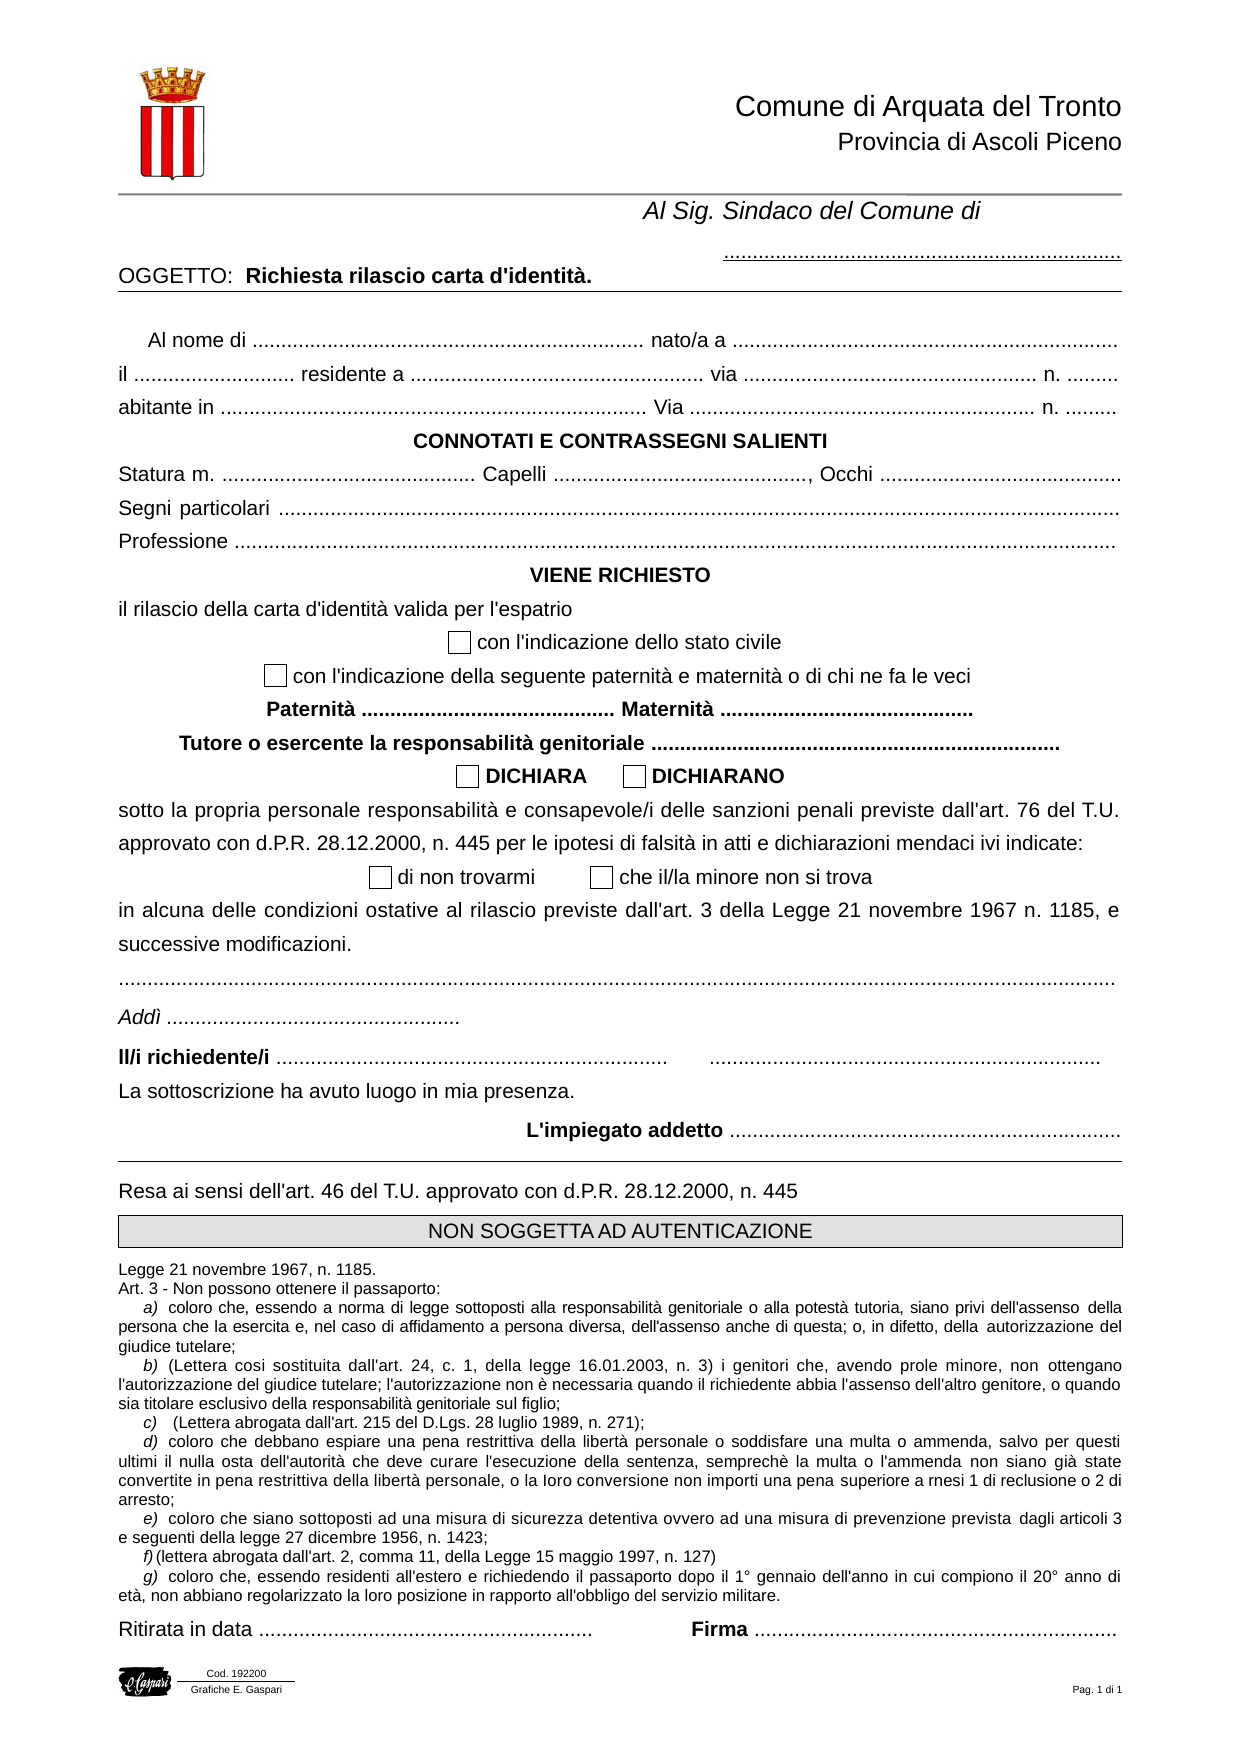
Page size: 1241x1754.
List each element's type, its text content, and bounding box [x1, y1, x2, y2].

text Paternità ............................................ Maternità ............................................ [118, 697, 1122, 721]
table_header NON SOGGETTA AD AUTENTICAZIONE [119, 1216, 1122, 1247]
text il rilascio della carta d'identità valida per l'espatrio [118, 596, 1122, 620]
text DICHIARA DICHIARANO [118, 764, 1122, 788]
text Addì ................................................... [118, 1005, 1122, 1029]
text Al nome di .................................................................... nato/a a ................................................................... il ............................ residente a ................................................... via ................................................... n. ......... abitante in .......................................................................... Via ............................................................ n. ......... [118, 328, 1122, 419]
text Al Sig. Sindaco del Comune di [643, 196, 1122, 225]
text ll/i richiedente/i .................................................................... .................................................................... [118, 1045, 1122, 1069]
text La sottoscrizione ha avuto luogo in mia presenza. [118, 1078, 1122, 1102]
list coloro che, essendo residenti all'estero e richiedendo il passaporto dopo il 1° gennaio dell'anno in cui compiono il 20° anno di età, non abbiano regolarizzato la loro posizione in rapporto all'obbligo del servizio militare. [118, 1566, 1122, 1605]
text con l'indicazione dello stato civile [118, 630, 1122, 654]
list (lettera abrogata dall'art. 2, comma 11, della Legge 15 maggio 1997, n. 127) [118, 1547, 1122, 1566]
text OGGETTO: Richiesta rilascio carta d'identità. [118, 263, 1122, 291]
list (Lettera cosi sostituita dall'art. 24, c. 1, della legge 16.01.2003, n. 3) i genitori che, avendo prole minore, non ottengano l'autorizzazione del giudice tutelare; l'autorizzazione non è necessaria quando il richiedente abbia l'assenso dell'altro genitore, o quando sia titolare esclusivo della responsabilità genitoriale sul figlio; [118, 1356, 1122, 1413]
text VIENE RICHIESTO [118, 563, 1122, 587]
picture [122, 58, 224, 189]
list coloro che, essendo a norma di legge sottoposti alla responsabilità genitoriale o alla potestà tutoria, siano privi dell'assenso della persona che la esercita e, nel caso di affidamento a persona diversa, dell'assenso anche di questa; o, in difetto, della autorizzazione del giudice tutelare; [118, 1298, 1122, 1356]
text con l'indicazione della seguente paternità e maternità o di chi ne fa le veci [118, 663, 1122, 687]
text Statura m. ............................................ Capelli ............................................, Occhi .......................................... Segni particolari .................................................................................................................................................. Professione ......................................................................................................................................................... [118, 462, 1122, 553]
text Legge 21 novembre 1967, n. 1185. [118, 1260, 1122, 1279]
text Resa ai sensi dell'art. 46 del T.U. approvato con d.P.R. 28.12.2000, n. 445 [118, 1179, 1122, 1203]
text L'impiegato addetto .................................................................... [118, 1118, 1122, 1142]
text Comune di Arquata del Tronto [224, 89, 1122, 122]
text Provincia di Ascoli Piceno [224, 127, 1122, 156]
text Tutore o esercente la responsabilità genitoriale ....................................................................... [118, 731, 1122, 754]
text di non trovarmi che il/la minore non si trova [118, 865, 1122, 889]
list (Lettera abrogata dall'art. 215 del D.Lgs. 28 luglio 1989, n. 271); [118, 1413, 1122, 1432]
text Ritirata in data .......................................................... Firma ............................................................... [118, 1617, 1122, 1641]
text sotto la propria personale responsabilità e consapevole/i delle sanzioni penali previste dall'art. 76 del T.U. approvato con d.P.R. 28.12.2000, n. 445 per le ipotesi di falsità in atti e dichiarazioni mendaci ivi indicate: [118, 798, 1122, 855]
text ............................................................................................................................................................................. [118, 965, 1122, 989]
list coloro che siano sottoposti ad una misura di sicurezza detentiva ovvero ad una misura di prevenzione prevista dagli articoli 3 e seguenti della legge 27 dicembre 1956, n. 1423; [118, 1509, 1122, 1547]
text Art. 3 - Non possono ottenere il passaporto: [118, 1279, 1122, 1298]
text in alcuna delle condizioni ostative al rilascio previste dall'art. 3 della Legge 21 novembre 1967 n. 1185, e successive modificazioni. [118, 898, 1122, 956]
text CONNOTATI E CONTRASSEGNI SALIENTI [118, 429, 1122, 453]
text ..................................................................... [118, 239, 1122, 263]
picture [118, 1666, 172, 1697]
list coloro che debbano espiare una pena restrittiva della libertà personale o soddisfare una multa o ammenda, salvo per questi ultimi il nulla osta dell'autorità che deve curare l'esecuzione della sentenza, semprechè la multa o l'ammenda non siano già state convertite in pena restrittiva della libertà personale, o la Ioro conversione non importi una pena superiore a rnesi 1 di reclusione o 2 di arresto; [118, 1432, 1122, 1509]
